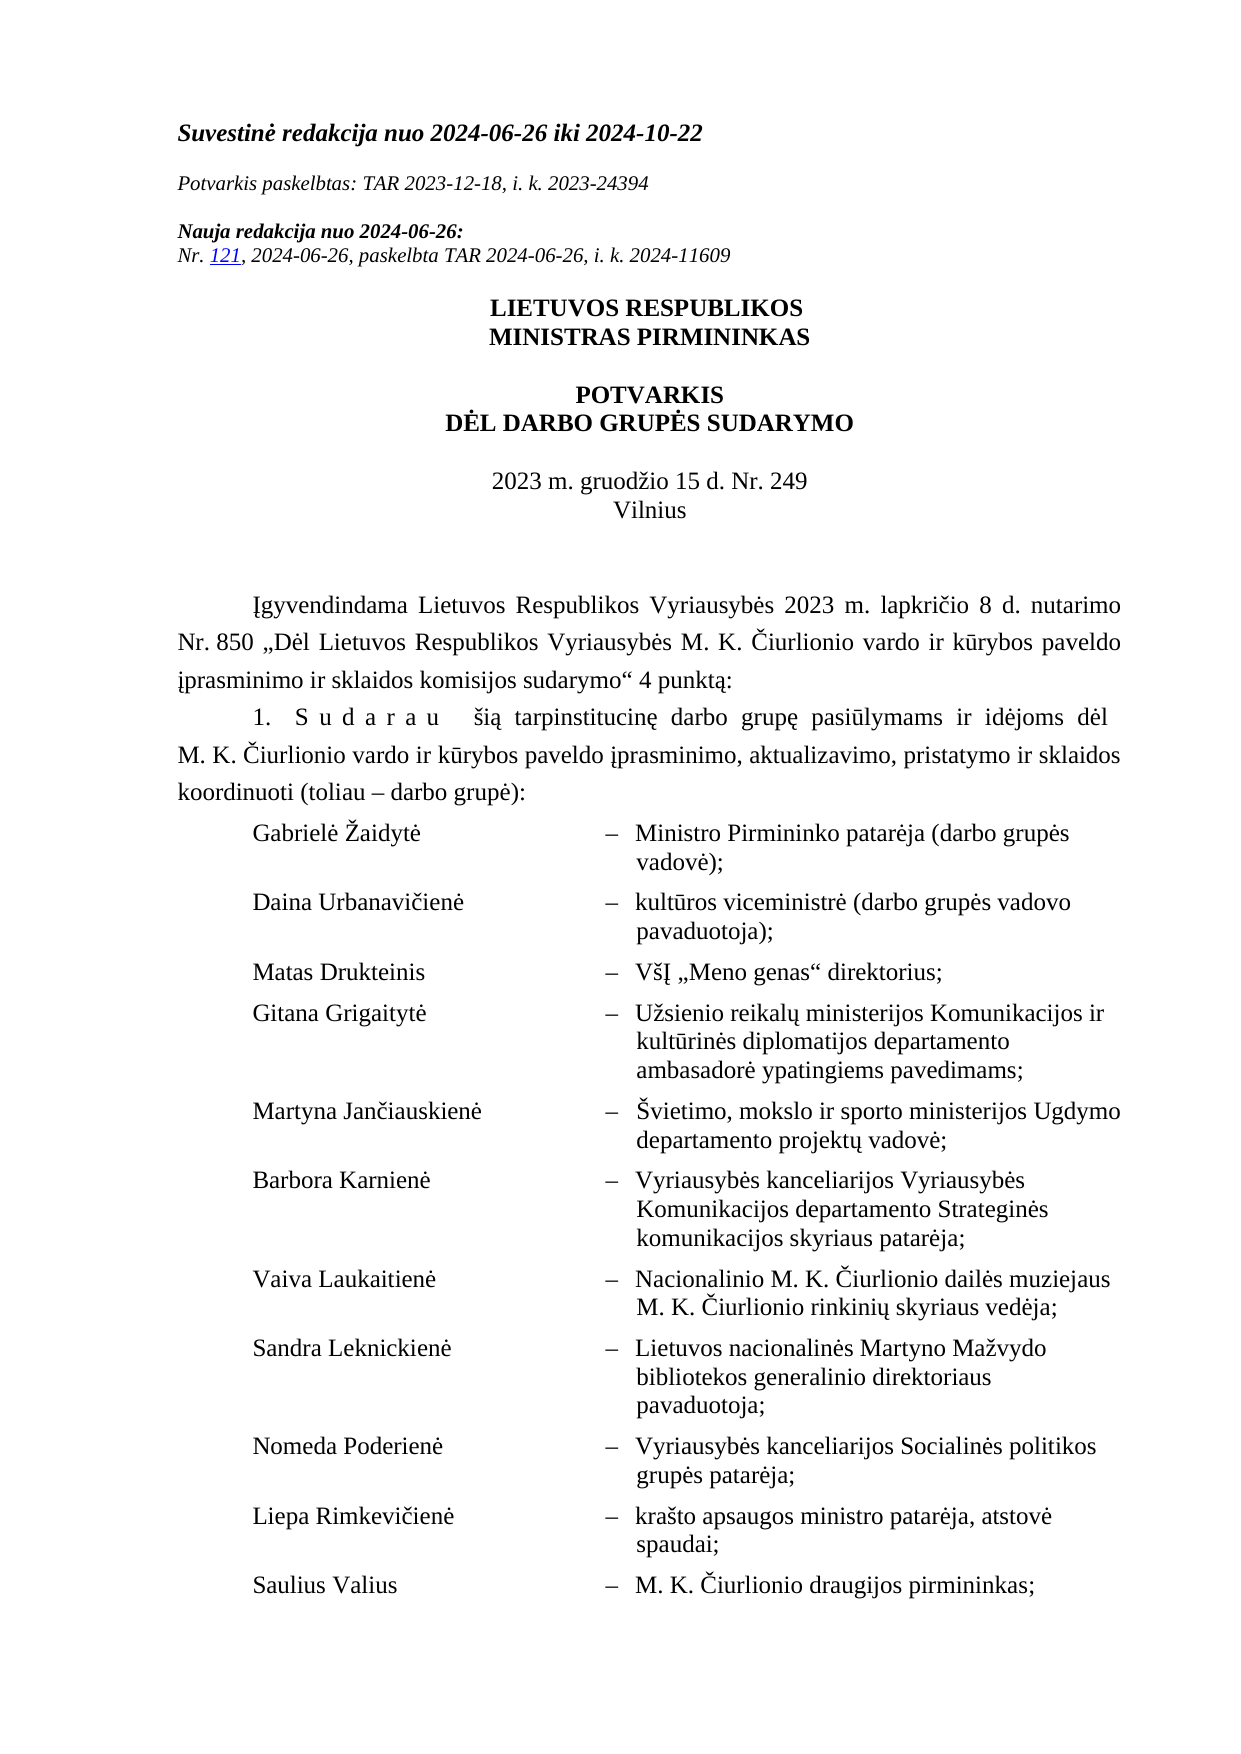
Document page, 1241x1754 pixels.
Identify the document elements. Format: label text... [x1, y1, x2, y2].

text LIETUVOS RESPUBLIKOS [177, 293, 1122, 322]
text Gitana Grigaitytė – Užsienio reikalų ministerijos Komunikacijos ir kultūrinės diplomatijos departamento ambasadorė ypatingiems pavedimams; [252, 998, 1122, 1084]
text Barbora Karnienė – Vyriausybės kanceliarijos Vyriausybės Komunikacijos departamento Strateginės komunikacijos skyriaus patarėja; [252, 1165, 1122, 1252]
text Saulius Valius – M. K. Čiurlionio draugijos pirmininkas; [252, 1570, 1122, 1599]
text 1. Sudarau šią tarpinstitucinę darbo grupę pasiūlymams ir idėjoms dėl M. K. Čiurlionio vardo ir kūrybos paveldo įprasminimo, aktualizavimo, pristatymo ir sklaidos koordinuoti (toliau – darbo grupė): [177, 693, 1122, 806]
text Matas Drukteinis – VšĮ „Meno genas“ direktorius; [252, 957, 1122, 986]
text Suvestinė redakcija nuo 2024-06-26 iki 2024-10-22 [177, 118, 1122, 147]
text MINISTRAS PIRMININKAS [177, 322, 1122, 351]
text Nauja redakcija nuo 2024-06-26: [177, 219, 1122, 243]
text Nomeda Poderienė – Vyriausybės kanceliarijos Socialinės politikos grupės patarėja; [252, 1431, 1122, 1489]
text Liepa Rimkevičienė – krašto apsaugos ministro patarėja, atstovė spaudai; [252, 1501, 1122, 1558]
text Daina Urbanavičienė – kultūros viceministrė (darbo grupės vadovo pavaduotoja); [252, 887, 1122, 945]
text Nr. 121, 2024-06-26, paskelbta TAR 2024-06-26, i. k. 2024-11609 [177, 243, 1122, 267]
text Vaiva Laukaitienė – Nacionalinio M. K. Čiurlionio dailės muziejaus M. K. Čiurlionio rinkinių skyriaus vedėja; [252, 1264, 1122, 1321]
text Sandra Leknickienė – Lietuvos nacionalinės Martyno Mažvydo bibliotekos generalinio direktoriaus pavaduotoja; [252, 1333, 1122, 1419]
text DĖL DARBO GRUPĖS SUDARYMO [177, 408, 1122, 437]
text Įgyvendindama Lietuvos Respublikos Vyriausybės 2023 m. lapkričio 8 d. nutarimo Nr. 850 „Dėl Lietuvos Respublikos Vyriausybės M. K. Čiurlionio vardo ir kūrybos paveldo įprasminimo ir sklaidos komisijos sudarymo“ 4 punktą: [177, 581, 1122, 693]
text Potvarkis paskelbtas: TAR 2023-12-18, i. k. 2023-24394 [177, 171, 1122, 195]
text Vilnius [177, 495, 1122, 523]
text Martyna Jančiauskienė – Švietimo, mokslo ir sporto ministerijos Ugdymo departamento projektų vadovė; [252, 1096, 1122, 1153]
text Gabrielė Žaidytė – Ministro Pirmininko patarėja (darbo grupės vadovė); [252, 818, 1122, 876]
text POTVARKIS [177, 380, 1122, 408]
text 2023 m. gruodžio 15 d. Nr. 249 [177, 466, 1122, 495]
